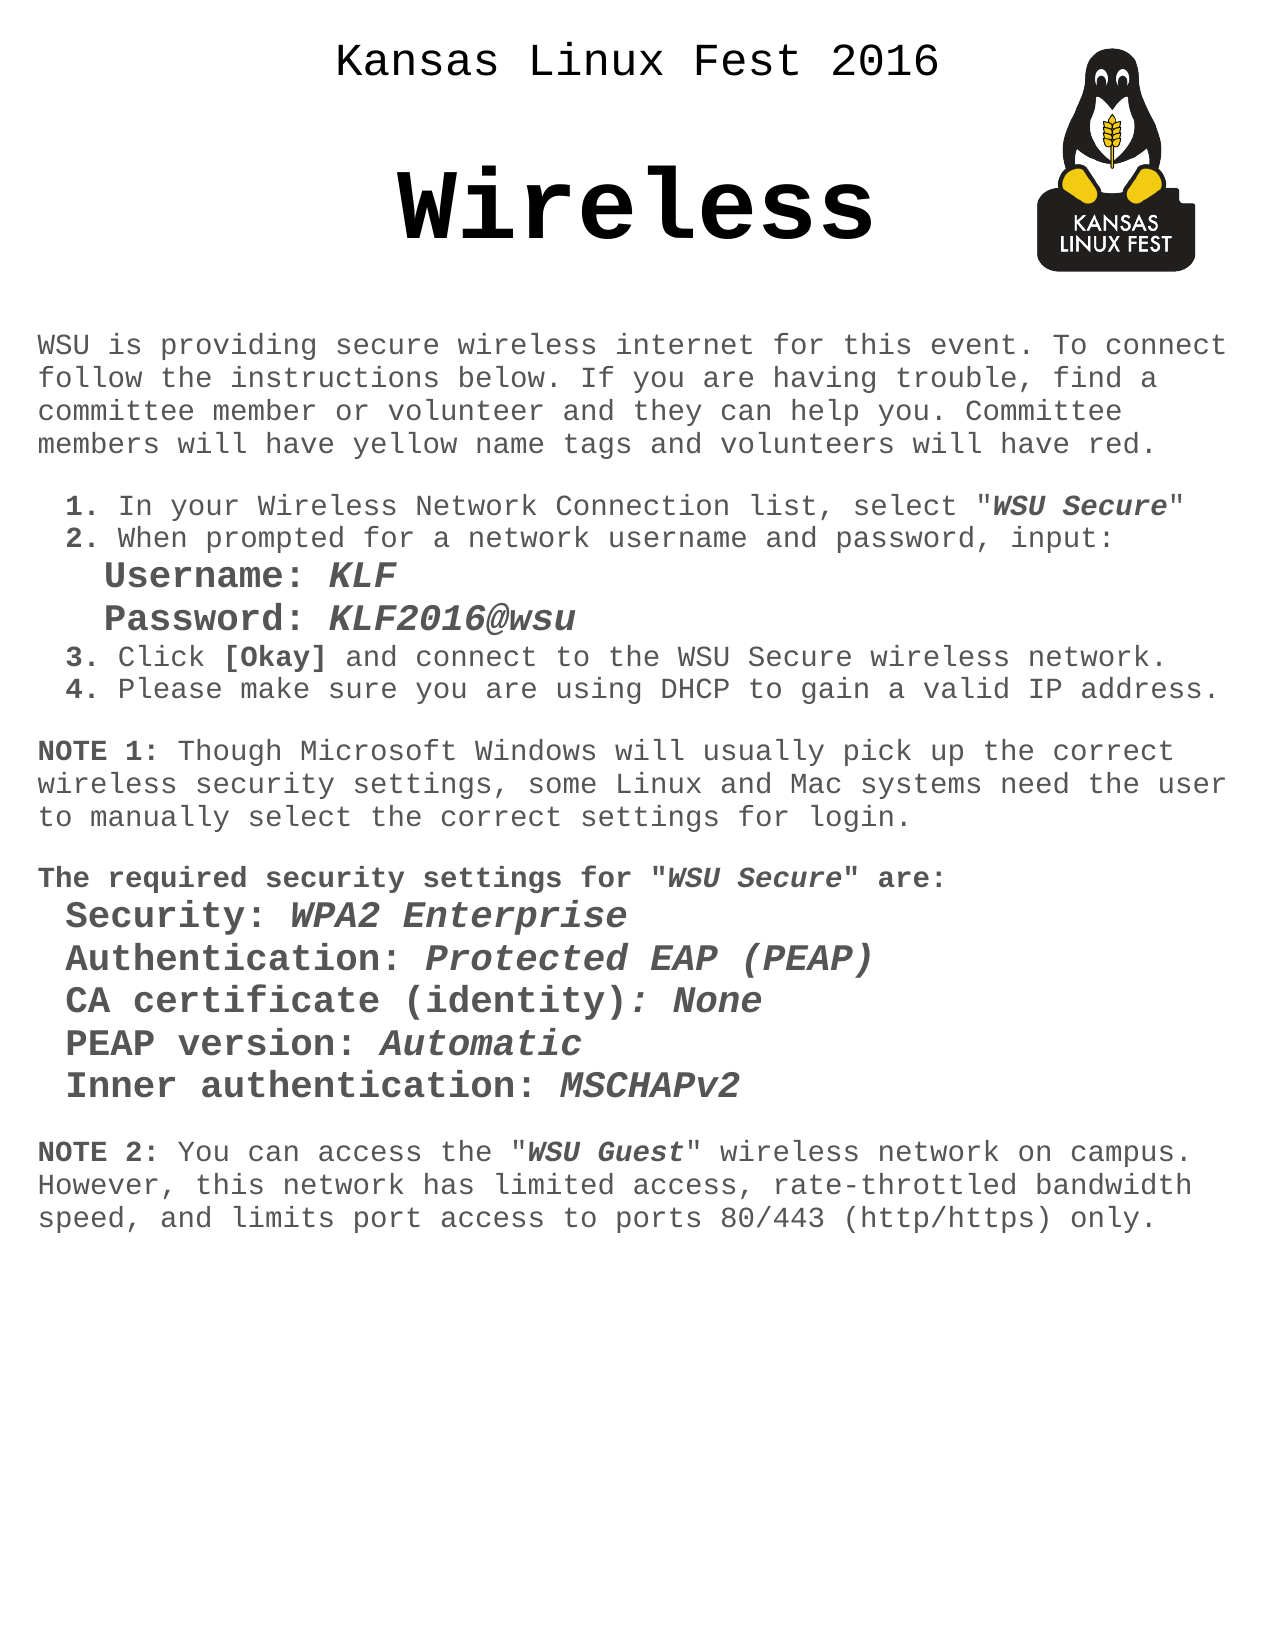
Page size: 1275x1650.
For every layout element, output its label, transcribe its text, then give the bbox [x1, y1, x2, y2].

text Wireless [37, 156, 994, 269]
picture [994, 37, 1238, 281]
text The required security settings for "WSU Secure" are: Security: WPA2 Enterprise Authentication: Protected EAP (PEAP) CA certificate (identity): None PEAP version: Automatic Inner authentication: MSCHAPv2 NOTE 2: You can access the "WSU Guest" wireless network on campus. However, this network has limited access, rate-throttled bandwidth speed, and limits port access to ports 80/443 (http/https) only. [37, 835, 1237, 1236]
text Kansas Linux Fest 2016 [37, 37, 994, 89]
text WSU is providing secure wireless internet for this event. To connect follow the instructions below. If you are having trouble, find a committee member or volunteer and they can help you. Committee members will have yellow name tags and volunteers will have red. 1. In your Wireless Network Connection list, select "WSU Secure" 2. When prompted for a network username and password, input: Username: KLF Password: KLF2016@wsu 3. Click [Okay] and connect to the WSU Secure wireless network. 4. Please make sure you are using DHCP to gain a valid IP address. NOTE 1: Though Microsoft Windows will usually pick up the correct wireless security settings, some Linux and Mac systems need the user to manually select the correct settings for login. [37, 330, 1237, 835]
